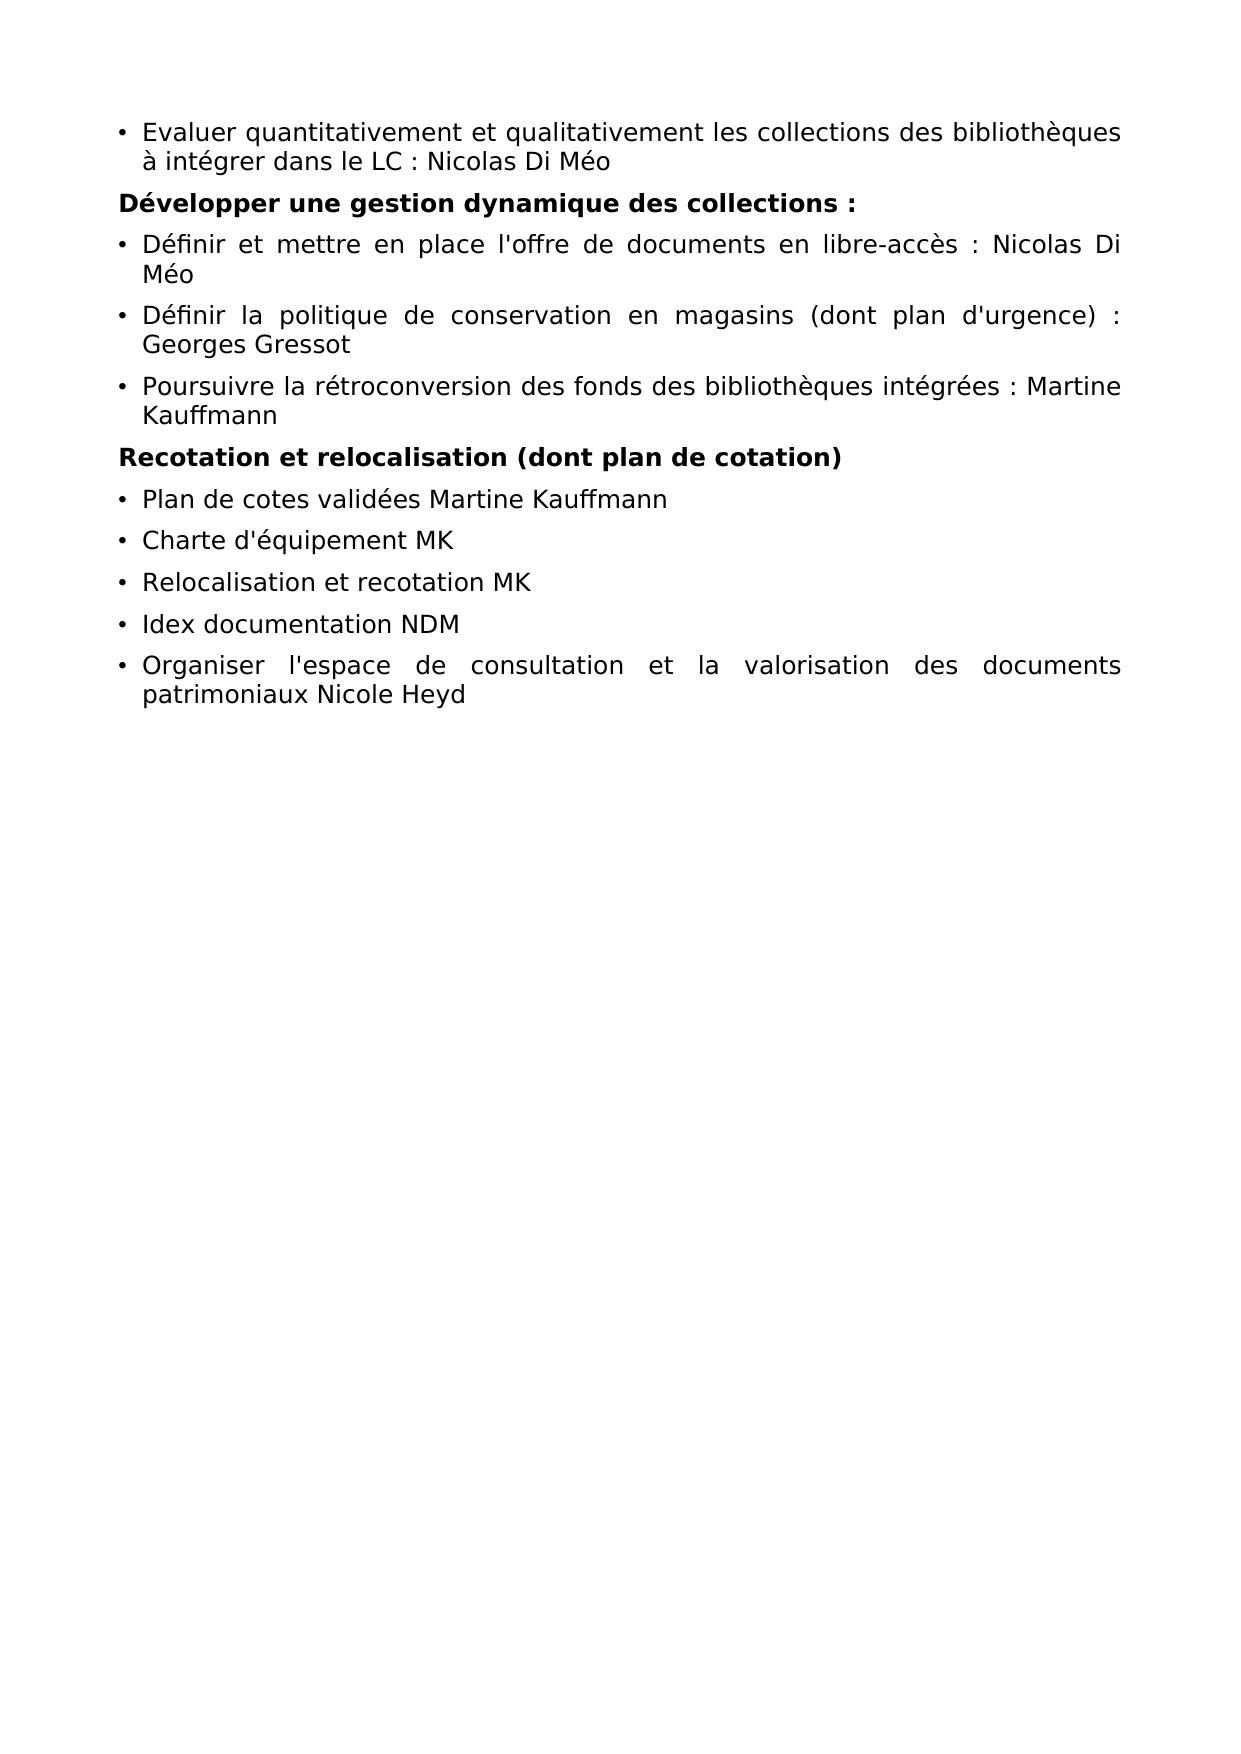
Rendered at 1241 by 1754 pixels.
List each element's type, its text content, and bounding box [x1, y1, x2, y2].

list Plan de cotes validées Martine Kauffmann [118, 485, 1122, 514]
list Définir et mettre en place l'offre de documents en libre-accès : Nicolas Di Méo [118, 231, 1122, 289]
text Recotation et relocalisation (dont plan de cotation) [118, 443, 1122, 472]
text Développer une gestion dynamique des collections : [118, 189, 1122, 218]
list Poursuivre la rétroconversion des fonds des bibliothèques intégrées : Martine Kauffmann [118, 372, 1122, 431]
list Organiser l'espace de consultation et la valorisation des documents patrimoniaux Nicole Heyd [118, 651, 1122, 710]
list Charte d'équipement MK [118, 526, 1122, 556]
list Evaluer quantitativement et qualitativement les collections des bibliothèques à intégrer dans le LC : Nicolas Di Méo [118, 118, 1122, 176]
list Définir la politique de conservation en magasins (dont plan d'urgence) : Georges Gressot [118, 301, 1122, 360]
list Relocalisation et recotation MK [118, 568, 1122, 597]
list Idex documentation NDM [118, 610, 1122, 639]
